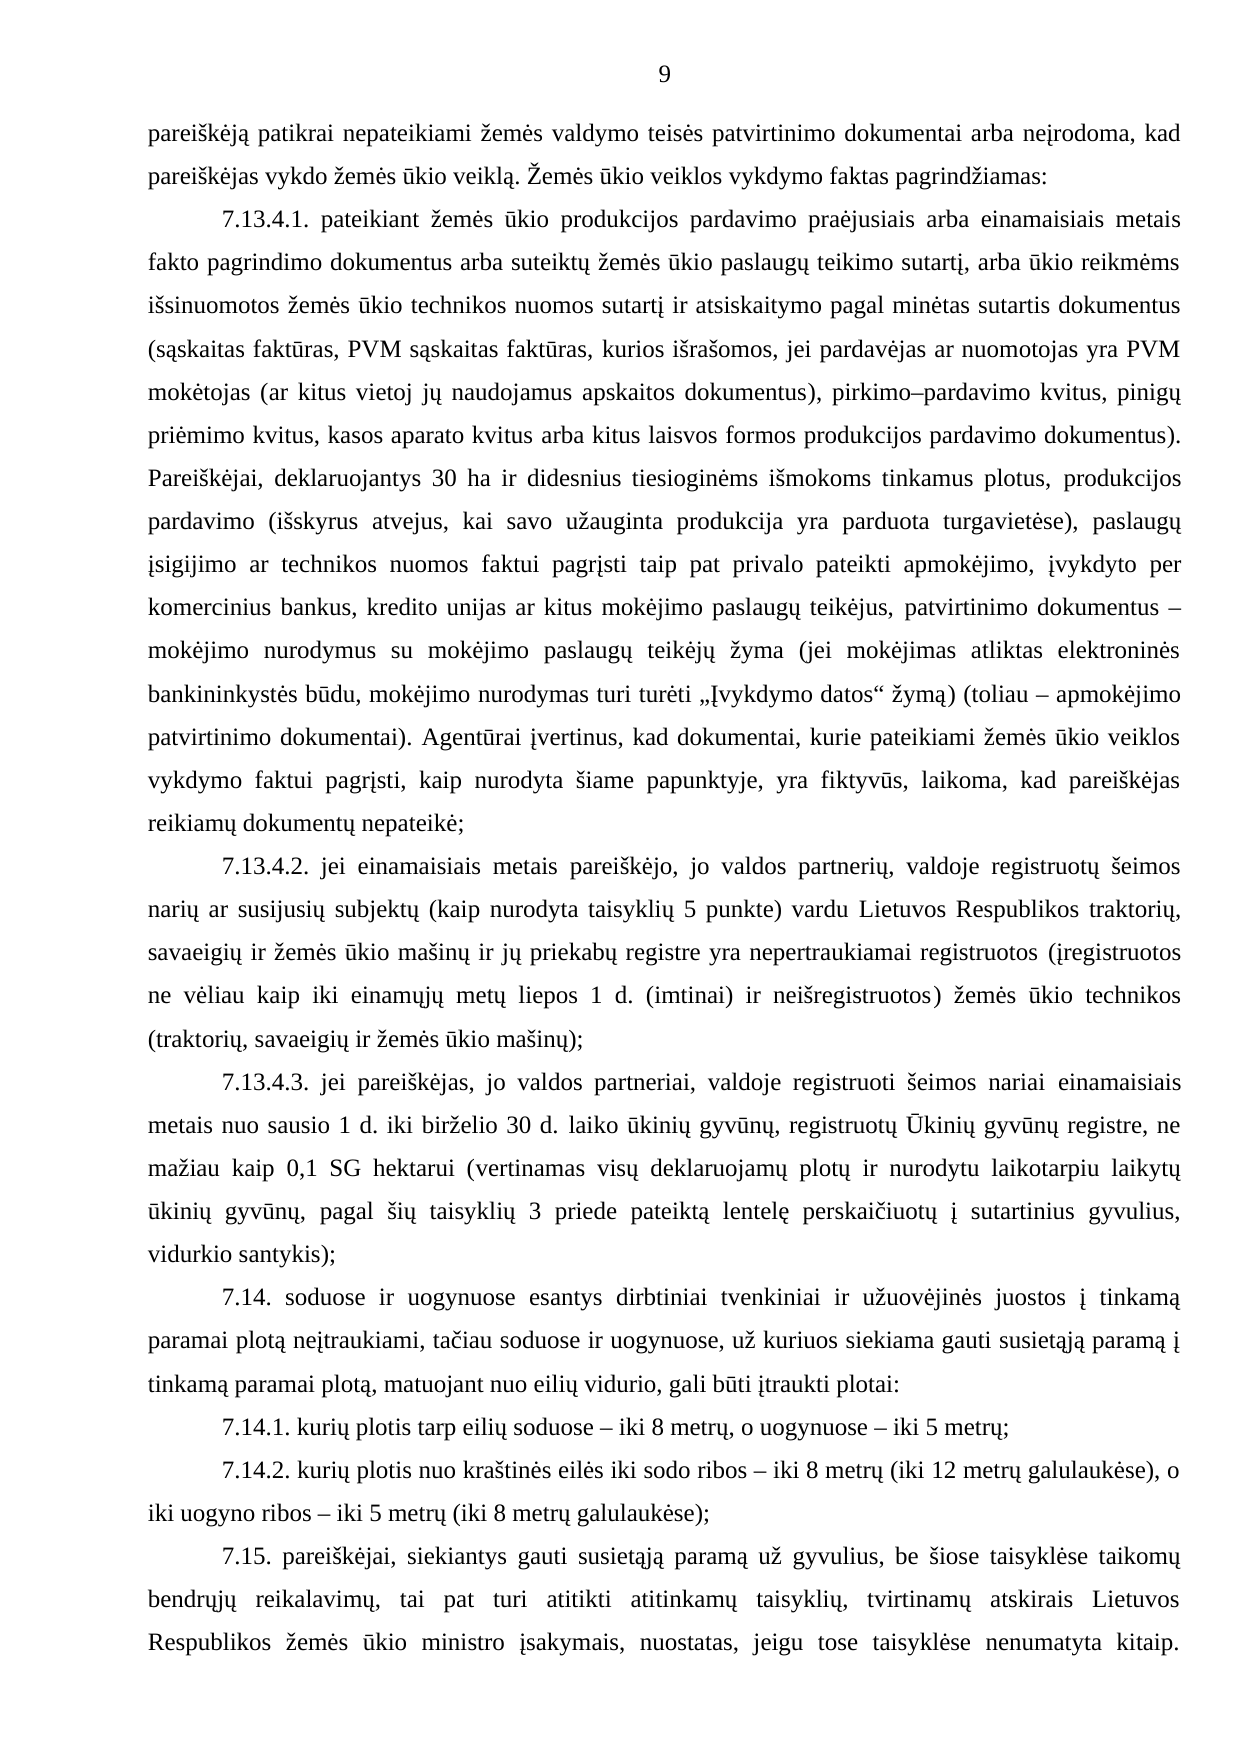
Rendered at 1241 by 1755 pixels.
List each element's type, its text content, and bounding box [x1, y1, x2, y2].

text 7.14.1. kurių plotis tarp eilių soduose – iki 8 metrų, o uogynuose – iki 5 metrų; [148, 1412, 1181, 1441]
text 7.13.4.1. pateikiant žemės ūkio produkcijos pardavimo praėjusiais arba einamaisiais metais fakto pagrindimo dokumentus arba suteiktų žemės ūkio paslaugų teikimo sutartį, arba ūkio reikmėms išsinuomotos žemės ūkio technikos nuomos sutartį ir atsiskaitymo pagal minėtas sutartis dokumentus (sąskaitas faktūras, PVM sąskaitas faktūras, kurios išrašomos, jei pardavėjas ar nuomotojas yra PVM mokėtojas (ar kitus vietoj jų naudojamus apskaitos dokumentus), pirkimo–pardavimo kvitus, pinigų priėmimo kvitus, kasos aparato kvitus arba kitus laisvos formos produkcijos pardavimo dokumentus). Pareiškėjai, deklaruojantys 30 ha ir didesnius tiesioginėms išmokoms tinkamus plotus, produkcijos pardavimo (išskyrus atvejus, kai savo užauginta produkcija yra parduota turgavietėse), paslaugų įsigijimo ar technikos nuomos faktui pagrįsti taip pat privalo pateikti apmokėjimo, įvykdyto per komercinius bankus, kredito unijas ar kitus mokėjimo paslaugų teikėjus, patvirtinimo dokumentus – mokėjimo nurodymus su mokėjimo paslaugų teikėjų žyma (jei mokėjimas atliktas elektroninės bankininkystės būdu, mokėjimo nurodymas turi turėti „Įvykdymo datos“ žymą) (toliau – apmokėjimo patvirtinimo dokumentai). Agentūrai įvertinus, kad dokumentai, kurie pateikiami žemės ūkio veiklos vykdymo faktui pagrįsti, kaip nurodyta šiame papunktyje, yra fiktyvūs, laikoma, kad pareiškėjas reikiamų dokumentų nepateikė; [148, 204, 1181, 837]
text 7.13.4.2. jei einamaisiais metais pareiškėjo, jo valdos partnerių, valdoje registruotų šeimos narių ar susijusių subjektų (kaip nurodyta taisyklių 5 punkte) vardu Lietuvos Respublikos traktorių, savaeigių ir žemės ūkio mašinų ir jų priekabų registre yra nepertraukiamai registruotos (įregistruotos ne vėliau kaip iki einamųjų metų liepos 1 d. (imtinai) ir neišregistruotos) žemės ūkio technikos (traktorių, savaeigių ir žemės ūkio mašinų); [148, 851, 1181, 1052]
text 7.14.2. kurių plotis nuo kraštinės eilės iki sodo ribos – iki 8 metrų (iki 12 metrų galulaukėse), o iki uogyno ribos – iki 5 metrų (iki 8 metrų galulaukėse); [148, 1455, 1181, 1527]
text pareiškėją patikrai nepateikiami žemės valdymo teisės patvirtinimo dokumentai arba neįrodoma, kad pareiškėjas vykdo žemės ūkio veiklą. Žemės ūkio veiklos vykdymo faktas pagrindžiamas: [148, 118, 1181, 190]
text 7.14. soduose ir uogynuose esantys dirbtiniai tvenkiniai ir užuovėjinės juostos į tinkamą paramai plotą neįtraukiami, tačiau soduose ir uogynuose, už kuriuos siekiama gauti susietąją paramą į tinkamą paramai plotą, matuojant nuo eilių vidurio, gali būti įtraukti plotai: [148, 1282, 1181, 1397]
text 7.13.4.3. jei pareiškėjas, jo valdos partneriai, valdoje registruoti šeimos nariai einamaisiais metais nuo sausio 1 d. iki birželio 30 d. laiko ūkinių gyvūnų, registruotų Ūkinių gyvūnų registre, ne mažiau kaip 0,1 SG hektarui (vertinamas visų deklaruojamų plotų ir nurodytu laikotarpiu laikytų ūkinių gyvūnų, pagal šių taisyklių 3 priede pateiktą lentelę perskaičiuotų į sutartinius gyvulius, vidurkio santykis); [148, 1067, 1181, 1268]
text 7.15. pareiškėjai, siekiantys gauti susietąją paramą už gyvulius, be šiose taisyklėse taikomų bendrųjų reikalavimų, tai pat turi atitikti atitinkamų taisyklių, tvirtinamų atskirais Lietuvos Respublikos žemės ūkio ministro įsakymais, nuostatas, jeigu tose taisyklėse nenumatyta kitaip. [148, 1541, 1181, 1656]
